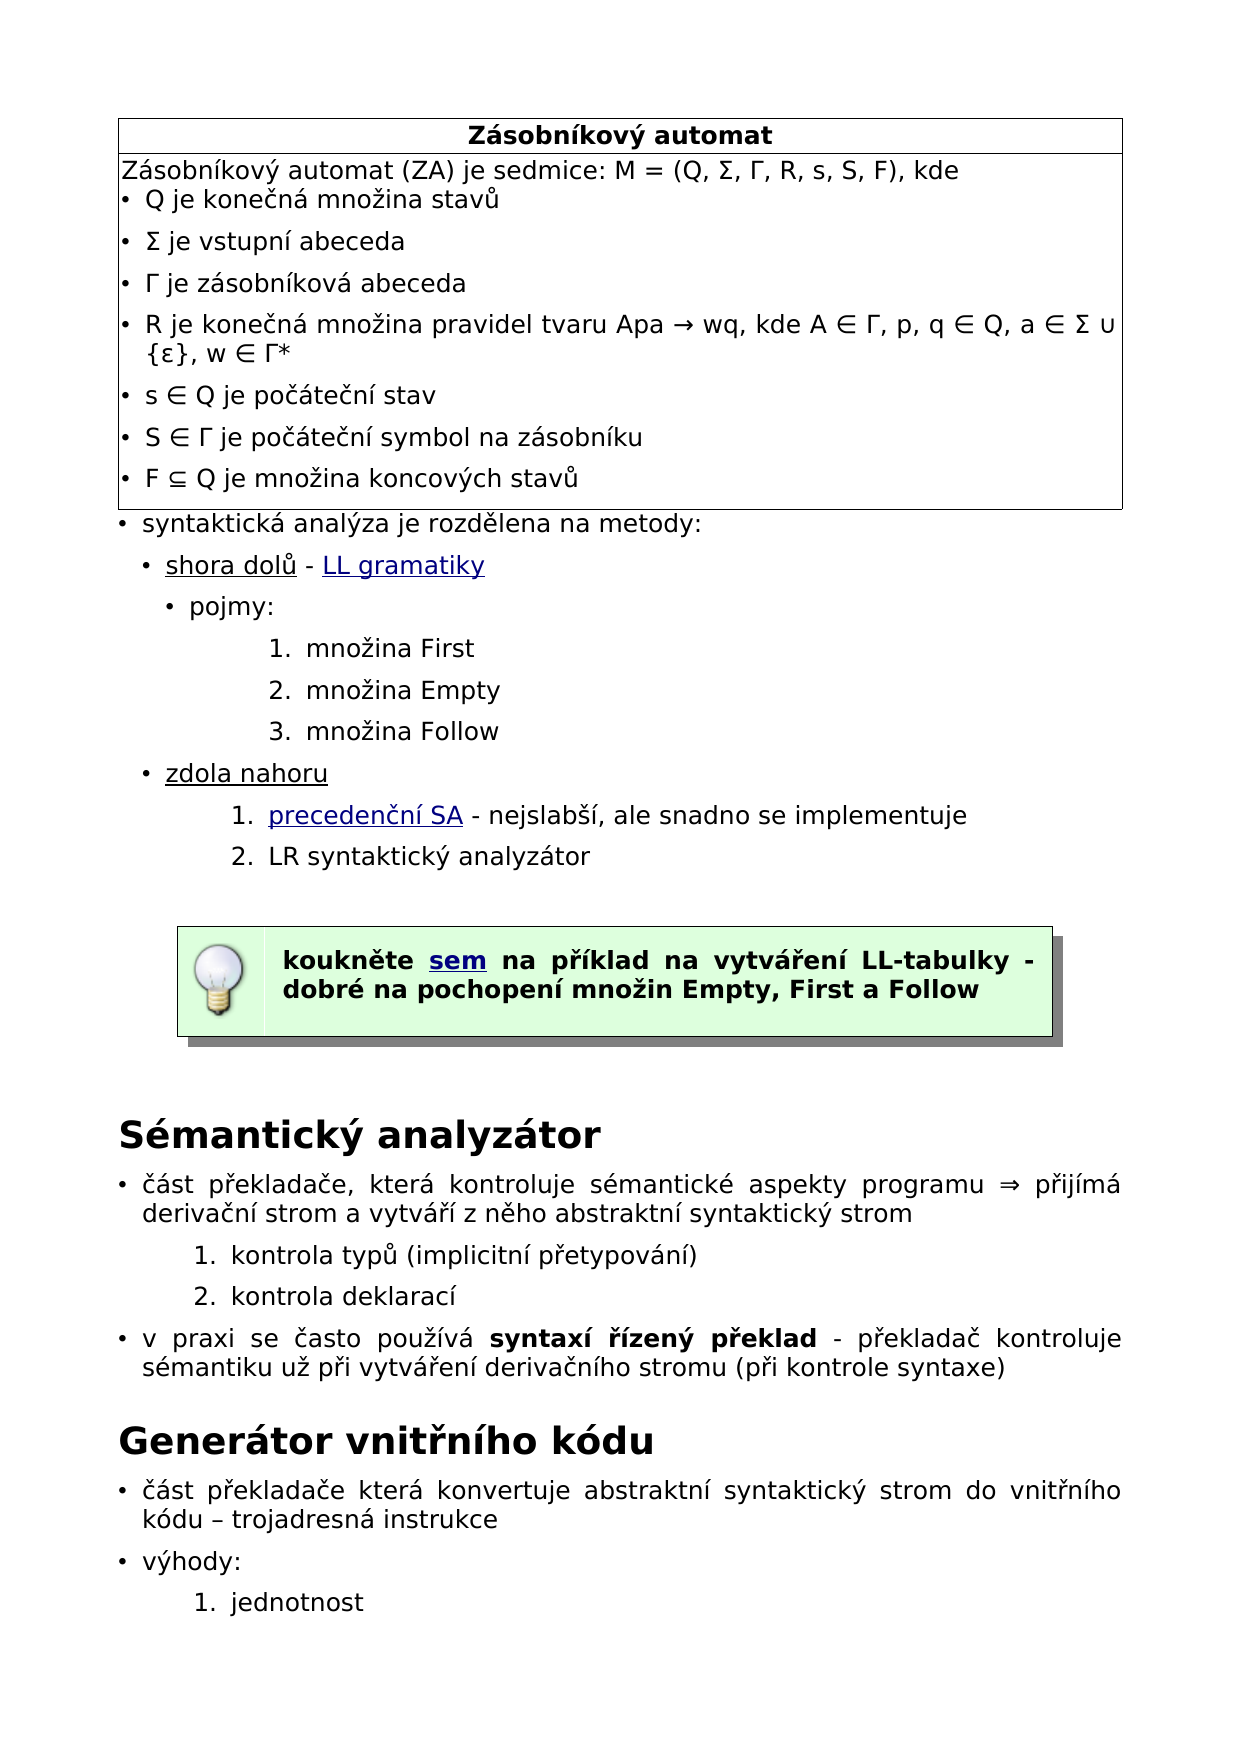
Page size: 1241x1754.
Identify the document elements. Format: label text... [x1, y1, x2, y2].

list množina First [268, 634, 1122, 663]
subtitle Generátor vnitřního kódu [118, 1420, 1122, 1464]
list pojmy: [165, 593, 1122, 622]
list shora dolů - LL gramatiky [142, 551, 1122, 580]
list kontrola typů (implicitní přetypování) [193, 1241, 1122, 1270]
list část překladače která konvertuje abstraktní syntaktický strom do vnitřního kódu – trojadresná instrukce [118, 1476, 1122, 1534]
list zdola nahoru [142, 759, 1122, 788]
list množina Empty [268, 676, 1122, 705]
list množina Follow [268, 718, 1122, 747]
list část překladače, která kontroluje sémantické aspekty programu ⇒ přijímá derivační strom a vytváří z něho abstraktní syntaktický strom [118, 1170, 1122, 1228]
list precedenční SA - nejslabší, ale snadno se implementuje [231, 801, 1122, 830]
list výhody: [118, 1547, 1122, 1576]
picture [183, 943, 259, 1019]
list syntaktická analýza je rozdělena na metody: [118, 510, 1122, 538]
list v praxi se často používá syntaxí řízený překlad - překladač kontroluje sémantiku už při vytváření derivačního stromu (při kontrole syntaxe) [118, 1324, 1122, 1382]
table_header koukněte sem na příklad na vytváření LL-tabulky - dobré na pochopení množin Empty, First a Follow [265, 927, 1052, 1036]
list jednotnost [193, 1589, 1122, 1618]
subtitle Sémantický analyzátor [118, 1114, 1122, 1157]
table_cell Zásobníkový automat (ZA) je sedmice: M = (Q, Σ, Γ, R, s, S, F), kde Q je konečná množina stavů Σ je vstupní abeceda Γ je zásobníková abeceda R je konečná množina pravidel tvaru Apa → wq, kde A ∈ Γ, p, q ∈ Q, a ∈ Σ ∪ {ε}, w ∈ Γ* s ∈ Q je počáteční stav S ∈ Γ je počáteční symbol na zásobníku F ⊆ Q je množina koncových stavů [119, 154, 1122, 509]
list kontrola deklarací [193, 1282, 1122, 1312]
table_header [178, 927, 264, 1036]
list LR syntaktický analyzátor [231, 843, 1122, 872]
table_header Zásobníkový automat [119, 119, 1122, 153]
